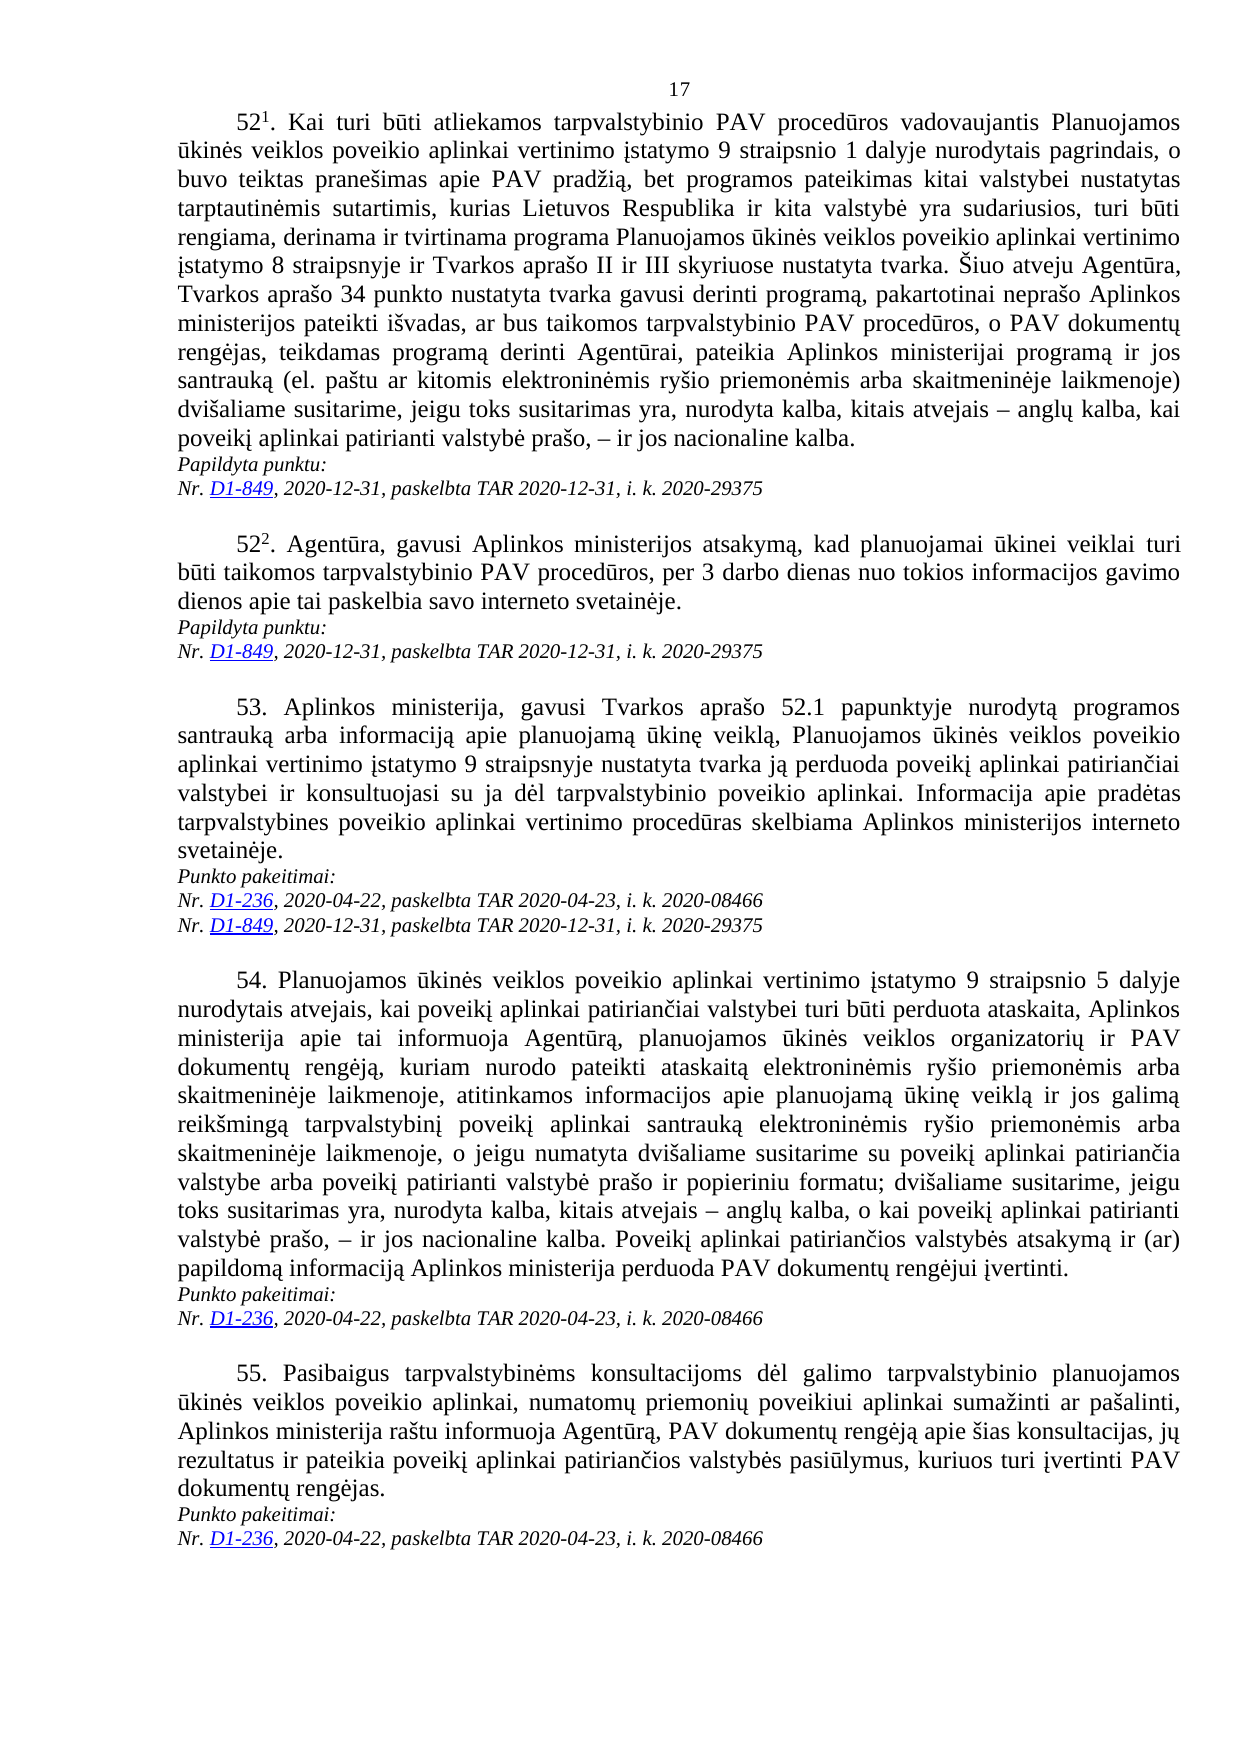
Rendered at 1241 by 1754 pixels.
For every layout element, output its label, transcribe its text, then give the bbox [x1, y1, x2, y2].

text 521. Kai turi būti atliekamos tarpvalstybinio PAV procedūros vadovaujantis Planuojamos ūkinės veiklos poveikio aplinkai vertinimo įstatymo 9 straipsnio 1 dalyje nurodytais pagrindais, o buvo teiktas pranešimas apie PAV pradžią, bet programos pateikimas kitai valstybei nustatytas tarptautinėmis sutartimis, kurias Lietuvos Respublika ir kita valstybė yra sudariusios, turi būti rengiama, derinama ir tvirtinama programa Planuojamos ūkinės veiklos poveikio aplinkai vertinimo įstatymo 8 straipsnyje ir Tvarkos aprašo II ir III skyriuose nustatyta tvarka. Šiuo atveju Agentūra, Tvarkos aprašo 34 punkto nustatyta tvarka gavusi derinti programą, pakartotinai neprašo Aplinkos ministerijos pateikti išvadas, ar bus taikomos tarpvalstybinio PAV procedūros, o PAV dokumentų rengėjas, teikdamas programą derinti Agentūrai, pateikia Aplinkos ministerijai programą ir jos santrauką (el. paštu ar kitomis elektroninėmis ryšio priemonėmis arba skaitmeninėje laikmenoje) dvišaliame susitarime, jeigu toks susitarimas yra, nurodyta kalba, kitais atvejais – anglų kalba, kai poveikį aplinkai patirianti valstybė prašo, – ir jos nacionaline kalba. [177, 107, 1181, 452]
text Nr. D1-849, 2020-12-31, paskelbta TAR 2020-12-31, i. k. 2020-29375 [177, 476, 1181, 500]
text 522. Agentūra, gavusi Aplinkos ministerijos atsakymą, kad planuojamai ūkinei veiklai turi būti taikomos tarpvalstybinio PAV procedūros, per 3 darbo dienas nuo tokios informacijos gavimo dienos apie tai paskelbia savo interneto svetainėje. [177, 529, 1181, 615]
text Nr. D1-849, 2020-12-31, paskelbta TAR 2020-12-31, i. k. 2020-29375 [177, 912, 1181, 937]
text Nr. D1-236, 2020-04-22, paskelbta TAR 2020-04-23, i. k. 2020-08466 [177, 888, 1181, 912]
text Papildyta punktu: [177, 615, 1181, 639]
text Punkto pakeitimai: [177, 1502, 1181, 1526]
text Nr. D1-849, 2020-12-31, paskelbta TAR 2020-12-31, i. k. 2020-29375 [177, 639, 1181, 663]
text Nr. D1-236, 2020-04-22, paskelbta TAR 2020-04-23, i. k. 2020-08466 [177, 1526, 1181, 1550]
text 55. Pasibaigus tarpvalstybinėms konsultacijoms dėl galimo tarpvalstybinio planuojamos ūkinės veiklos poveikio aplinkai, numatomų priemonių poveikiui aplinkai sumažinti ar pašalinti, Aplinkos ministerija raštu informuoja Agentūrą, PAV dokumentų rengėją apie šias konsultacijas, jų rezultatus ir pateikia poveikį aplinkai patiriančios valstybės pasiūlymus, kuriuos turi įvertinti PAV dokumentų rengėjas. [177, 1358, 1181, 1502]
text Nr. D1-236, 2020-04-22, paskelbta TAR 2020-04-23, i. k. 2020-08466 [177, 1306, 1181, 1330]
text Papildyta punktu: [177, 452, 1181, 476]
text Punkto pakeitimai: [177, 864, 1181, 888]
text 53. Aplinkos ministerija, gavusi Tvarkos aprašo 52.1 papunktyje nurodytą programos santrauką arba informaciją apie planuojamą ūkinę veiklą, Planuojamos ūkinės veiklos poveikio aplinkai vertinimo įstatymo 9 straipsnyje nustatyta tvarka ją perduoda poveikį aplinkai patiriančiai valstybei ir konsultuojasi su ja dėl tarpvalstybinio poveikio aplinkai. Informacija apie pradėtas tarpvalstybines poveikio aplinkai vertinimo procedūras skelbiama Aplinkos ministerijos interneto svetainėje. [177, 692, 1181, 864]
text Punkto pakeitimai: [177, 1282, 1181, 1306]
text 54. Planuojamos ūkinės veiklos poveikio aplinkai vertinimo įstatymo 9 straipsnio 5 dalyje nurodytais atvejais, kai poveikį aplinkai patiriančiai valstybei turi būti perduota ataskaita, Aplinkos ministerija apie tai informuoja Agentūrą, planuojamos ūkinės veiklos organizatorių ir PAV dokumentų rengėją, kuriam nurodo pateikti ataskaitą elektroninėmis ryšio priemonėmis arba skaitmeninėje laikmenoje, atitinkamos informacijos apie planuojamą ūkinę veiklą ir jos galimą reikšmingą tarpvalstybinį poveikį aplinkai santrauką elektroninėmis ryšio priemonėmis arba skaitmeninėje laikmenoje, o jeigu numatyta dvišaliame susitarime su poveikį aplinkai patiriančia valstybe arba poveikį patirianti valstybė prašo ir popieriniu formatu; dvišaliame susitarime, jeigu toks susitarimas yra, nurodyta kalba, kitais atvejais – anglų kalba, o kai poveikį aplinkai patirianti valstybė prašo, – ir jos nacionaline kalba. Poveikį aplinkai patiriančios valstybės atsakymą ir (ar) papildomą informaciją Aplinkos ministerija perduoda PAV dokumentų rengėjui įvertinti. [177, 965, 1181, 1282]
